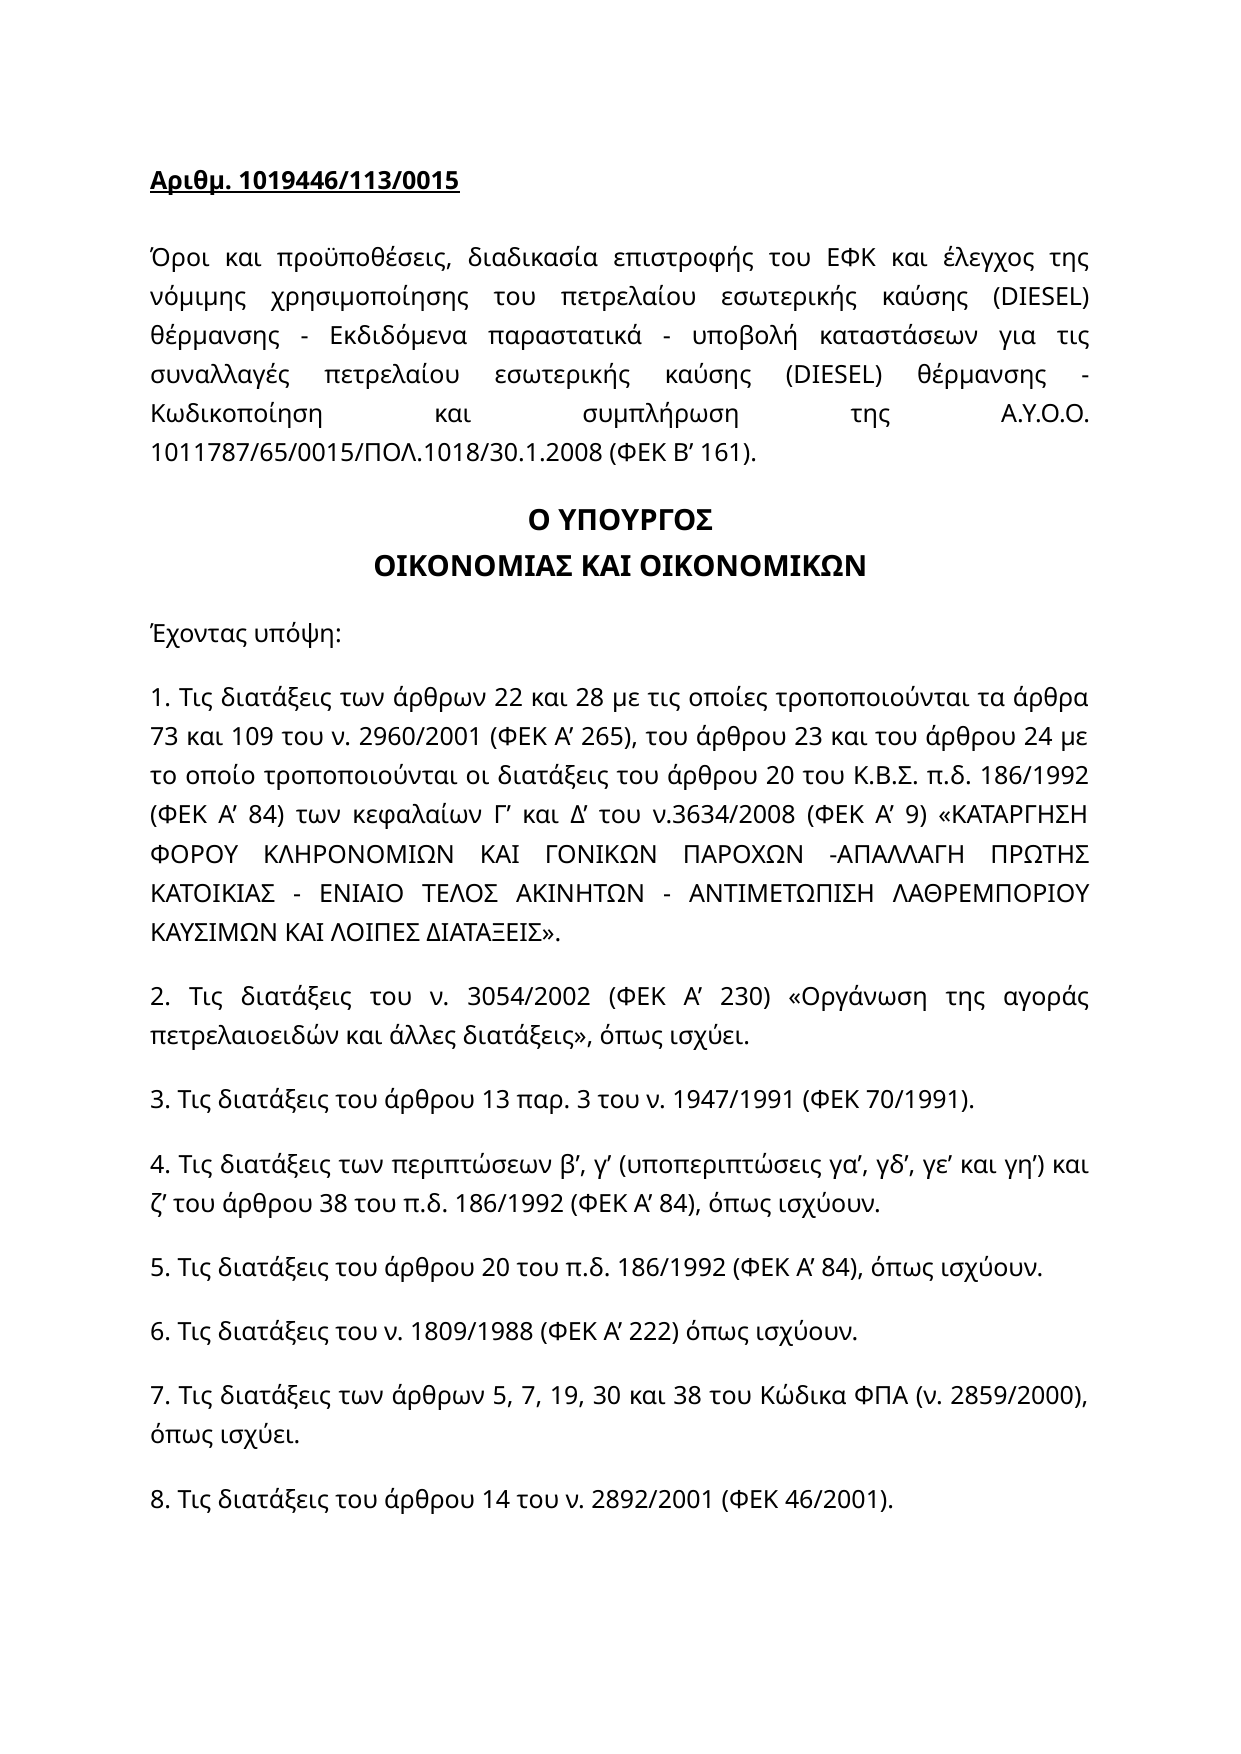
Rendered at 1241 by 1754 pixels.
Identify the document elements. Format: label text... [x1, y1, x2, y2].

text Ο ΥΠΟΥΡΓΟΣ ΟΙΚΟΝΟΜΙΑΣ ΚΑΙ ΟΙΚΟΝΟΜΙΚΩΝ [150, 499, 1090, 584]
text 6. Τις διατάξεις του ν. 1809/1988 (ΦΕΚ Α’ 222) όπως ισχύουν. [150, 1314, 1090, 1348]
text 4. Τις διατάξεις των περιπτώσεων β’, γ’ (υποπεριπτώσεις γα’, γδ’, γε’ και γη’) και ζ’ του άρθρου 38 του π.δ. 186/1992 (ΦΕΚ Α’ 84), όπως ισχύουν. [150, 1146, 1090, 1219]
text 8. Τις διατάξεις του άρθρου 14 του ν. 2892/2001 (ΦΕΚ 46/2001). [150, 1481, 1090, 1515]
text 5. Τις διατάξεις του άρθρου 20 του π.δ. 186/1992 (ΦΕΚ Α’ 84), όπως ισχύουν. [150, 1249, 1090, 1284]
text Έχοντας υπόψη: [150, 615, 1090, 649]
title Aριθμ. 1019446/113/0015 [150, 162, 1090, 197]
text Όροι και προϋποθέσεις, διαδικασία επιστροφής του ΕΦΚ και έλεγχος της νόμιμης χρησιμοποίησης του πετρελαίου εσωτερικής καύσης (DIESEL) θέρμανσης - Εκδιδόμενα παραστατικά - υποβολή καταστάσεων για τις συναλλαγές πετρελαίου εσωτερικής καύσης (DIESEL) θέρμανσης - Κωδικοποίηση και συμπλήρωση της Α.Υ.Ο.Ο. 1011787/65/0015/ΠΟΛ.1018/30.1.2008 (ΦΕΚ Β’ 161). [150, 239, 1090, 469]
text 7. Τις διατάξεις των άρθρων 5, 7, 19, 30 και 38 του Κώδικα ΦΠΑ (ν. 2859/2000), όπως ισχύει. [150, 1378, 1090, 1451]
text 3. Τις διατάξεις του άρθρου 13 παρ. 3 του ν. 1947/1991 (ΦΕΚ 70/1991). [150, 1082, 1090, 1116]
text 1. Τις διατάξεις των άρθρων 22 και 28 με τις οποίες τροποποιούνται τα άρθρα 73 και 109 του ν. 2960/2001 (ΦΕΚ Α’ 265), του άρθρου 23 και του άρθρου 24 με το οποίο τροποποιούνται οι διατάξεις του άρθρου 20 του Κ.Β.Σ. π.δ. 186/1992 (ΦΕΚ Α’ 84) των κεφαλαίων Γ’ και Δ’ του ν.3634/2008 (ΦΕΚ Α’ 9) «ΚΑΤΑΡΓΗΣΗ ΦΟΡΟΥ ΚΛΗΡΟΝΟΜΙΩΝ ΚΑΙ ΓΟΝΙΚΩΝ ΠΑΡΟΧΩΝ -ΑΠΑΛΛΑΓΗ ΠΡΩΤΗΣ ΚΑΤΟΙΚΙΑΣ - ΕΝΙΑΙΟ ΤΕΛΟΣ ΑΚΙΝΗΤΩΝ - ΑΝΤΙΜΕΤΩΠΙΣΗ ΛΑΘΡΕΜΠΟΡΙΟΥ ΚΑΥΣΙΜΩΝ ΚΑΙ ΛΟΙΠΕΣ ΔΙΑΤΑΞΕΙΣ». [150, 679, 1090, 949]
text 2. Τις διατάξεις του ν. 3054/2002 (ΦΕΚ Α’ 230) «Οργάνωση της αγοράς πετρελαιοειδών και άλλες διατάξεις», όπως ισχύει. [150, 979, 1090, 1052]
